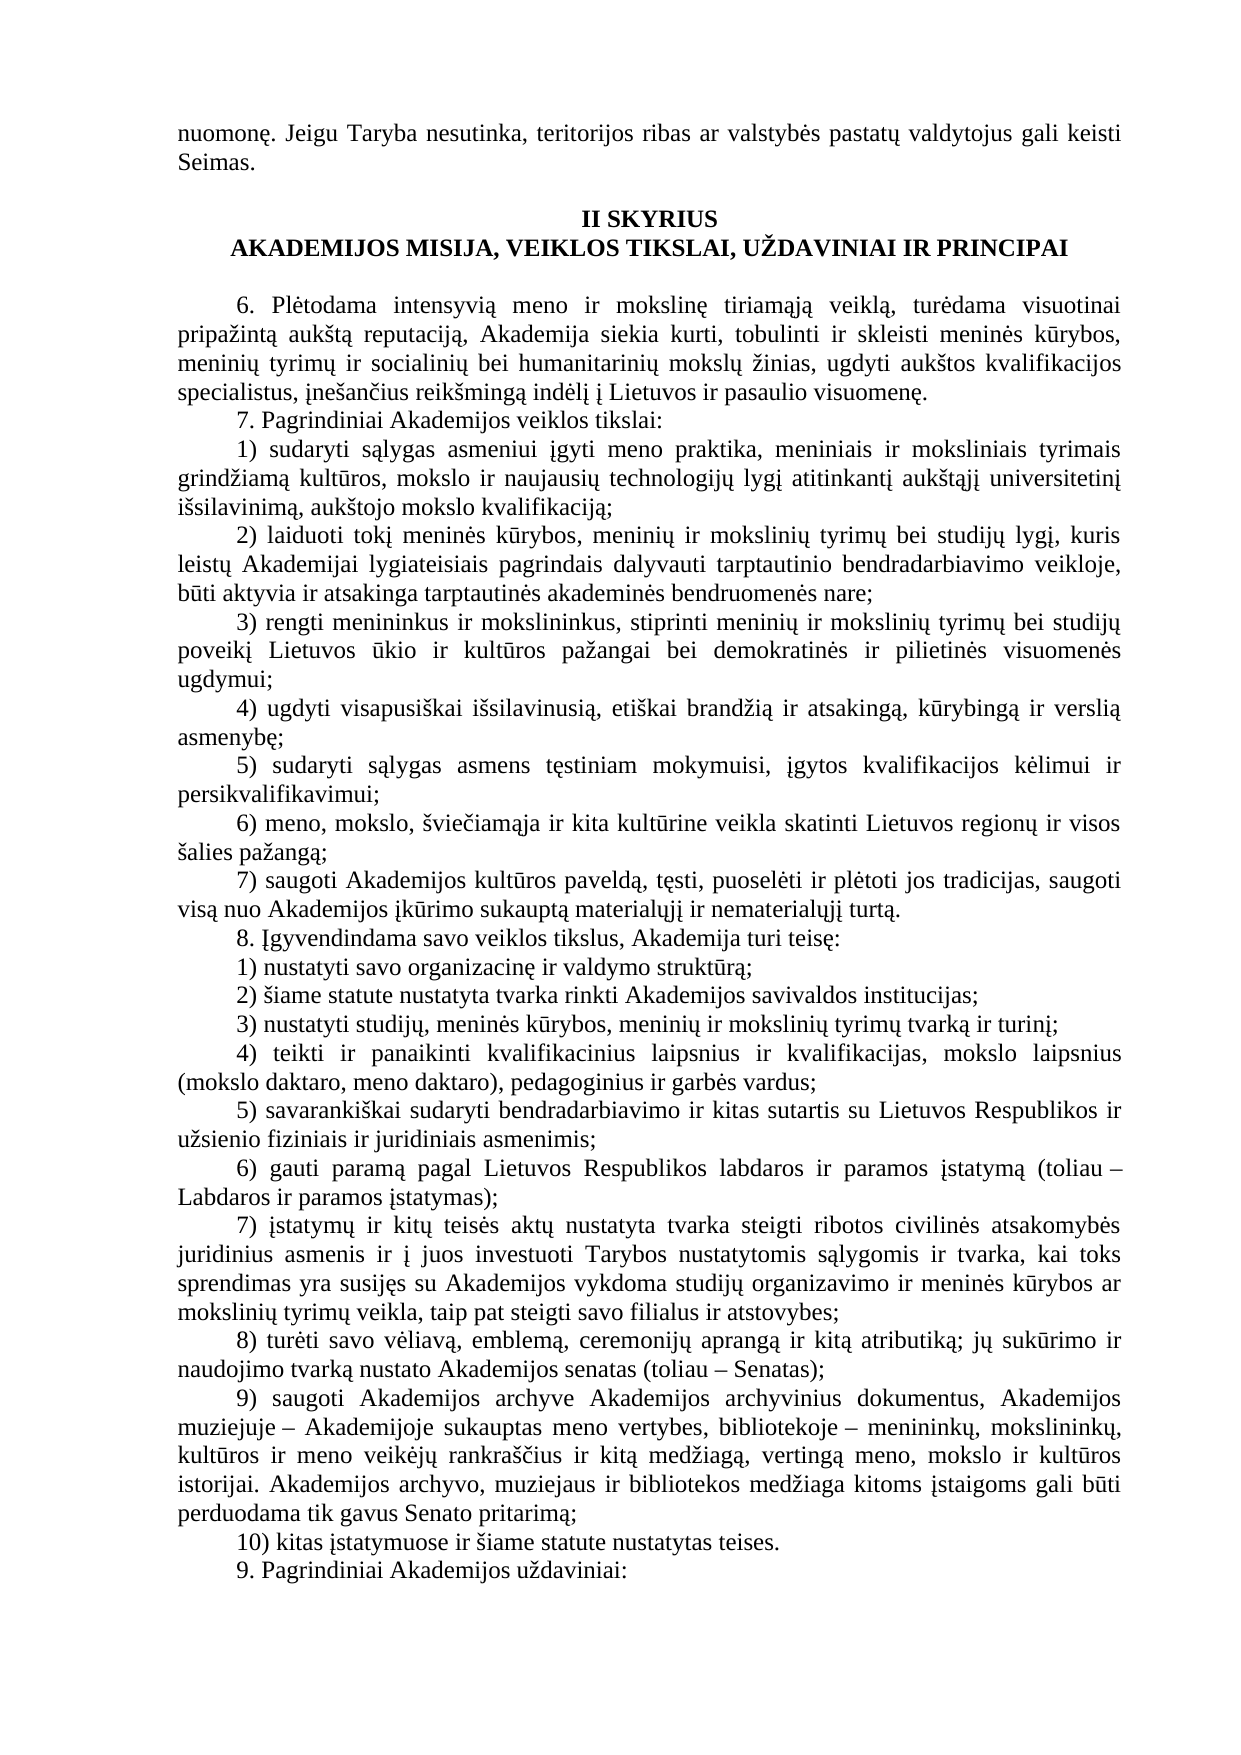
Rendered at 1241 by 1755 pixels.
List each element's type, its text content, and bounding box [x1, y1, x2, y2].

text 6. Plėtodama intensyvią meno ir mokslinę tiriamąją veiklą, turėdama visuotinai pripažintą aukštą reputaciją, Akademija siekia kurti, tobulinti ir skleisti meninės kūrybos, meninių tyrimų ir socialinių bei humanitarinių mokslų žinias, ugdyti aukštos kvalifikacijos specialistus, įnešančius reikšmingą indėlį į Lietuvos ir pasaulio visuomenę. [177, 291, 1122, 406]
text 8. Įgyvendindama savo veiklos tikslus, Akademija turi teisę: [177, 923, 1122, 952]
text AKADEMIJOS MISIJA, VEIKLOS TIKSLAI, UŽDAVINIAI IR PRINCIPAI [177, 233, 1122, 262]
text 5) sudaryti sąlygas asmens tęstiniam mokymuisi, įgytos kvalifikacijos kėlimui ir persikvalifikavimui; [177, 751, 1122, 808]
text nuomonę. Jeigu Taryba nesutinka, teritorijos ribas ar valstybės pastatų valdytojus gali keisti Seimas. [177, 118, 1122, 176]
text 7) įstatymų ir kitų teisės aktų nustatyta tvarka steigti ribotos civilinės atsakomybės juridinius asmenis ir į juos investuoti Tarybos nustatytomis sąlygomis ir tvarka, kai toks sprendimas yra susijęs su Akademijos vykdoma studijų organizavimo ir meninės kūrybos ar mokslinių tyrimų veikla, taip pat steigti savo filialus ir atstovybes; [177, 1211, 1122, 1326]
text 7) saugoti Akademijos kultūros paveldą, tęsti, puoselėti ir plėtoti jos tradicijas, saugoti visą nuo Akademijos įkūrimo sukauptą materialųjį ir nematerialųjį turtą. [177, 866, 1122, 923]
text 2) šiame statute nustatyta tvarka rinkti Akademijos savivaldos institucijas; [177, 981, 1122, 1009]
text 4) teikti ir panaikinti kvalifikacinius laipsnius ir kvalifikacijas, mokslo laipsnius (mokslo daktaro, meno daktaro), pedagoginius ir garbės vardus; [177, 1038, 1122, 1096]
text 2) laiduoti tokį meninės kūrybos, meninių ir mokslinių tyrimų bei studijų lygį, kuris leistų Akademijai lygiateisiais pagrindais dalyvauti tarptautinio bendradarbiavimo veikloje, būti aktyvia ir atsakinga tarptautinės akademinės bendruomenės nare; [177, 521, 1122, 607]
text 4) ugdyti visapusiškai išsilavinusią, etiškai brandžią ir atsakingą, kūrybingą ir verslią asmenybę; [177, 693, 1122, 751]
text 3) rengti menininkus ir mokslininkus, stiprinti meninių ir mokslinių tyrimų bei studijų poveikį Lietuvos ūkio ir kultūros pažangai bei demokratinės ir pilietinės visuomenės ugdymui; [177, 607, 1122, 693]
text II SKYRIUS [177, 204, 1122, 233]
text 5) savarankiškai sudaryti bendradarbiavimo ir kitas sutartis su Lietuvos Respublikos ir užsienio fiziniais ir juridiniais asmenimis; [177, 1096, 1122, 1153]
text 9) saugoti Akademijos archyve Akademijos archyvinius dokumentus, Akademijos muziejuje – Akademijoje sukauptas meno vertybes, bibliotekoje – menininkų, mokslininkų, kultūros ir meno veikėjų rankraščius ir kitą medžiagą, vertingą meno, mokslo ir kultūros istorijai. Akademijos archyvo, muziejaus ir bibliotekos medžiaga kitoms įstaigoms gali būti perduodama tik gavus Senato pritarimą; [177, 1383, 1122, 1527]
text 10) kitas įstatymuose ir šiame statute nustatytas teises. [177, 1527, 1122, 1556]
text 3) nustatyti studijų, meninės kūrybos, meninių ir mokslinių tyrimų tvarką ir turinį; [177, 1009, 1122, 1038]
text 1) nustatyti savo organizacinę ir valdymo struktūrą; [177, 952, 1122, 981]
text 9. Pagrindiniai Akademijos uždaviniai: [177, 1556, 1122, 1584]
text 6) meno, mokslo, šviečiamąja ir kita kultūrine veikla skatinti Lietuvos regionų ir visos šalies pažangą; [177, 808, 1122, 866]
text 1) sudaryti sąlygas asmeniui įgyti meno praktika, meniniais ir moksliniais tyrimais grindžiamą kultūros, mokslo ir naujausių technologijų lygį atitinkantį aukštąjį universitetinį išsilavinimą, aukštojo mokslo kvalifikaciją; [177, 434, 1122, 521]
text 8) turėti savo vėliavą, emblemą, ceremonijų aprangą ir kitą atributiką; jų sukūrimo ir naudojimo tvarką nustato Akademijos senatas (toliau – Senatas); [177, 1326, 1122, 1383]
text 6) gauti paramą pagal Lietuvos Respublikos labdaros ir paramos įstatymą (toliau – Labdaros ir paramos įstatymas); [177, 1153, 1122, 1211]
text 7. Pagrindiniai Akademijos veiklos tikslai: [177, 406, 1122, 434]
